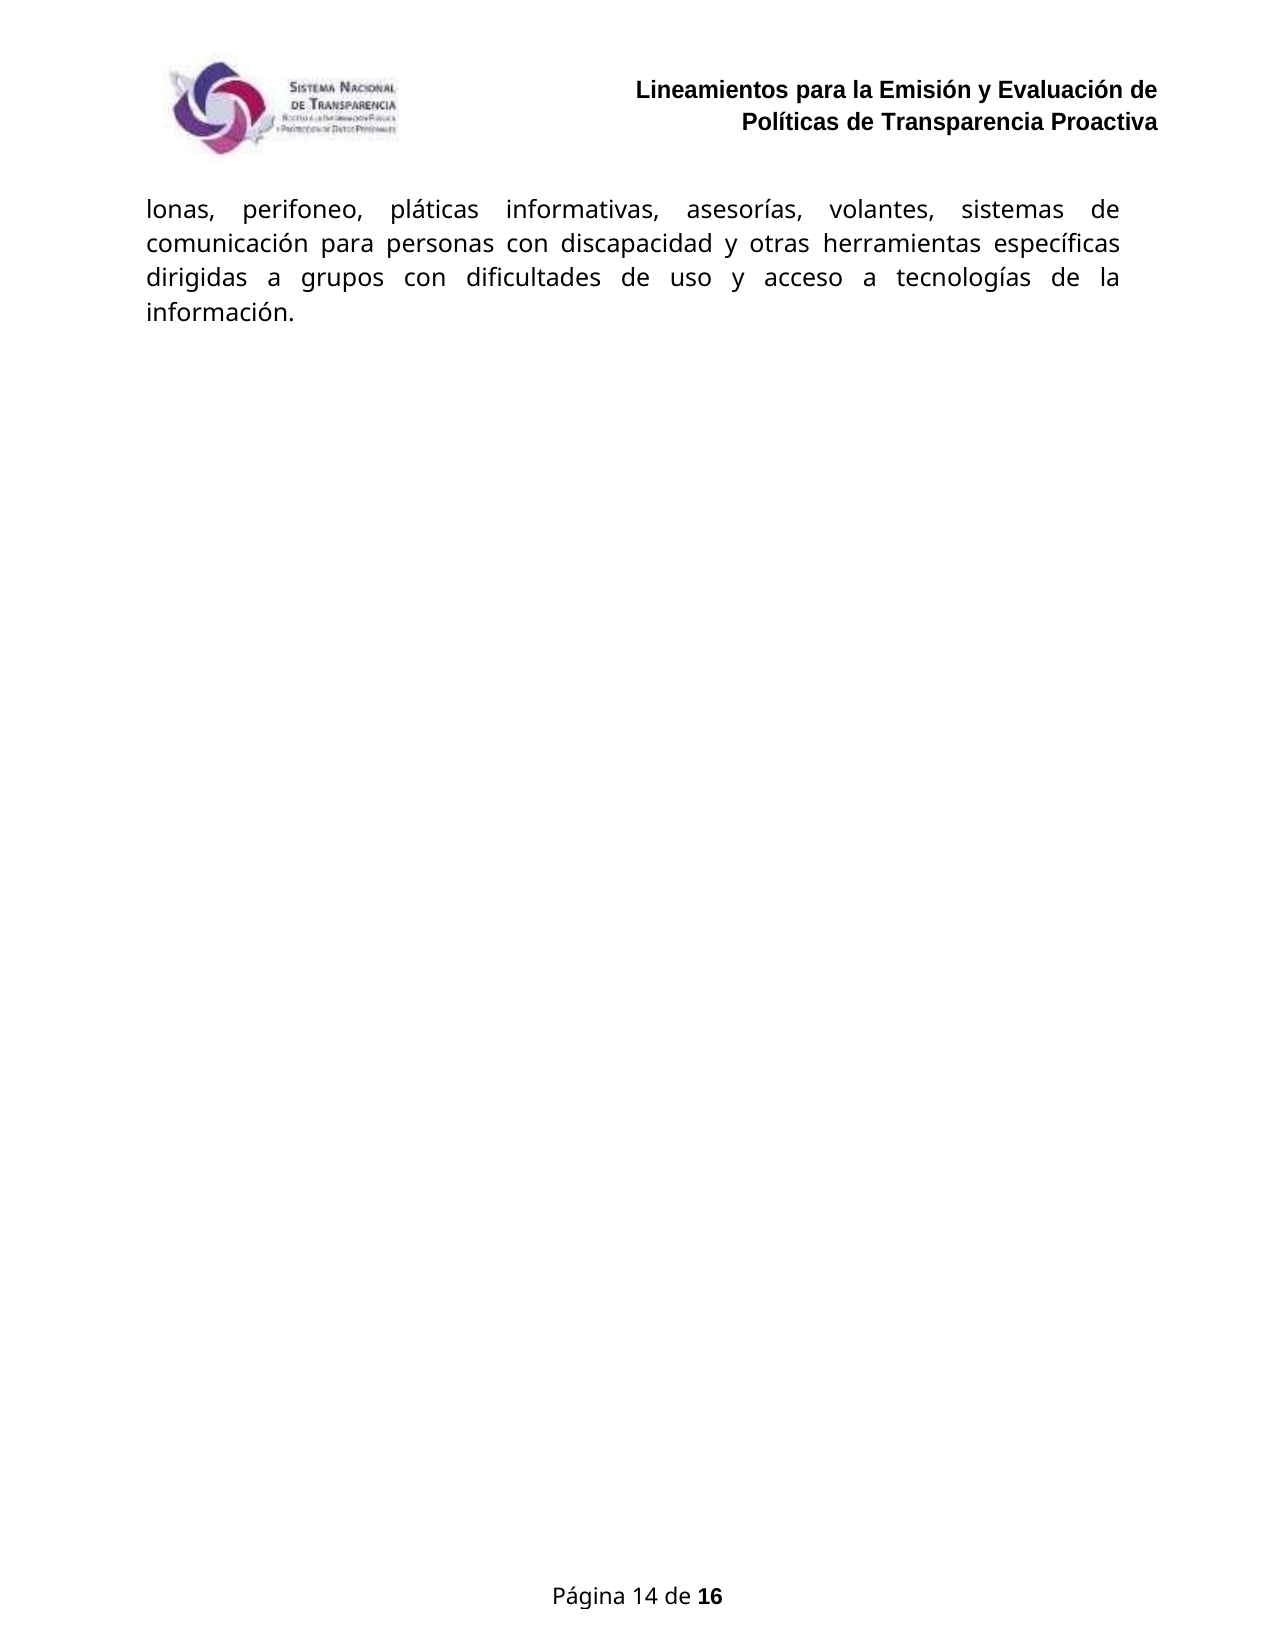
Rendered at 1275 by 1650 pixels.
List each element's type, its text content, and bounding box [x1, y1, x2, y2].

text lonas, perifoneo, pláticas informativas, asesorías, volantes, sistemas de comunicación para personas con discapacidad y otras herramientas específicas dirigidas a grupos con dificultades de uso y acceso a tecnologías de la información. [146, 192, 1120, 328]
